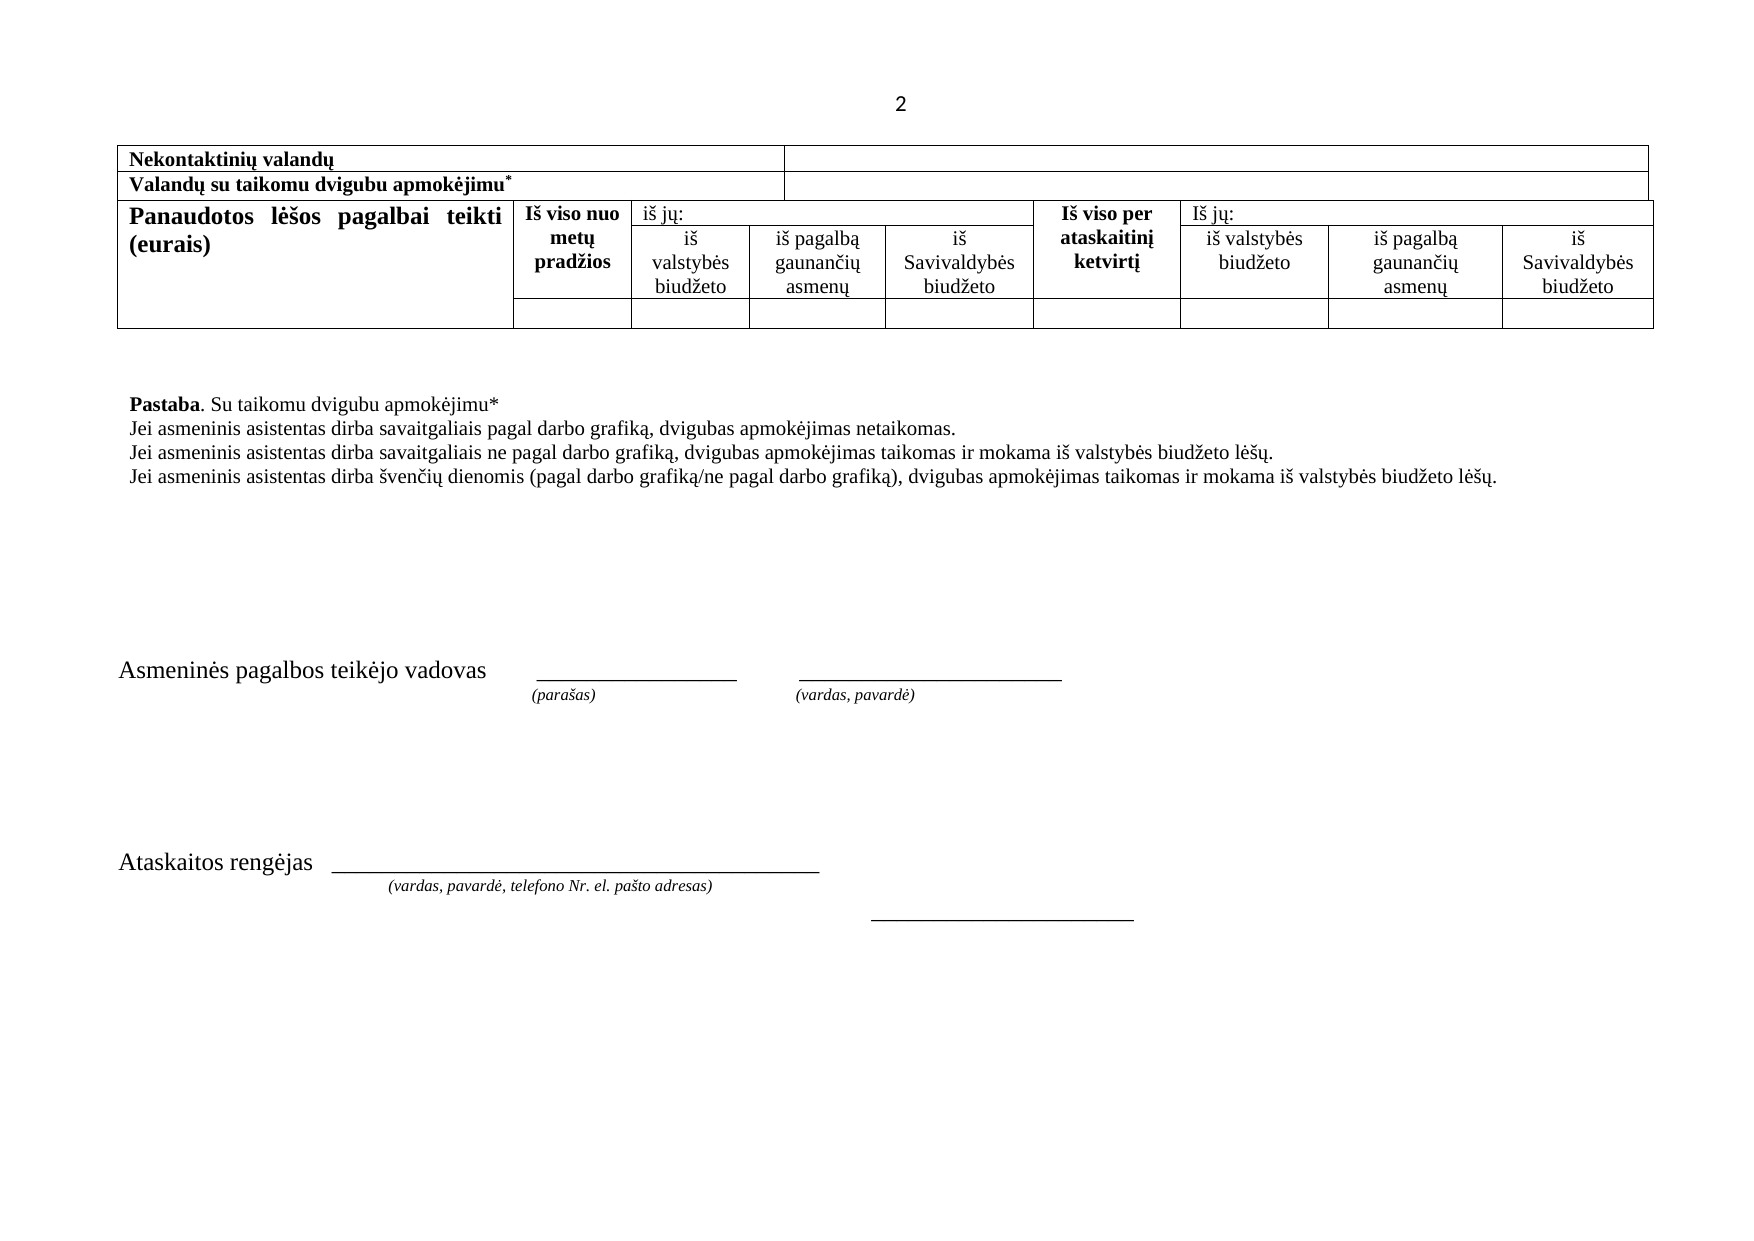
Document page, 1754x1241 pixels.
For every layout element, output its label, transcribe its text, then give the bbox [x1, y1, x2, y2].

table_cell [1329, 299, 1502, 328]
table_cell iš jų: [632, 201, 1033, 225]
table_cell iš valstybės biudžeto [1181, 226, 1328, 298]
table_header Pastaba. Su taikomu dvigubu apmokėjimu* Jei asmeninis asistentas dirba savaitgaliais pagal darbo grafiką, dvigubas apmokėjimas netaikomas. Jei asmeninis asistentas dirba savaitgaliais ne pagal darbo grafiką, dvigubas apmokėjimas taikomas ir mokama iš valstybės biudžeto lėšų. Jei asmeninis asistentas dirba švenčių dienomis (pagal darbo grafiką/ne pagal darbo grafiką), dvigubas apmokėjimas taikomas ir mokama iš valstybės biudžeto lėšų. [118, 358, 1546, 512]
table_cell [785, 172, 1648, 200]
text (vardas, pavardė, telefono Nr. el. pašto adresas) [218, 876, 1683, 895]
table_cell iš pagalbą gaunančių asmenų [750, 226, 885, 298]
table_cell [1649, 145, 1653, 171]
table_cell Iš jų: [1181, 201, 1653, 225]
table_cell [1649, 171, 1653, 200]
table_cell [750, 299, 885, 328]
table_cell [514, 299, 631, 328]
table_cell [1181, 299, 1328, 328]
table_cell Iš viso per ataskaitinį ketvirtį [1034, 201, 1180, 298]
table_cell [1034, 299, 1180, 328]
table_cell iš Savivaldybės biudžeto [1503, 226, 1653, 298]
table_cell Iš viso nuo metų pradžios [514, 201, 631, 298]
text _____________________ [118, 895, 1683, 924]
text Ataskaitos rengėjas _______________________________________ [118, 847, 1683, 876]
table_cell iš pagalbą gaunančių asmenų [1329, 226, 1502, 298]
table_cell [785, 146, 1648, 171]
text (parašas) (vardas, pavardė) [118, 684, 1683, 703]
table_cell [632, 299, 749, 328]
table_cell Nekontaktinių valandų [118, 146, 784, 171]
table_cell Valandų su taikomu dvigubu apmokėjimu* [118, 172, 784, 200]
text Asmeninės pagalbos teikėjo vadovas ________________ _____________________ [118, 656, 1683, 684]
table_cell [1503, 299, 1653, 328]
table_cell iš Savivaldybės biudžeto [886, 226, 1033, 298]
table_cell Panaudotos lėšos pagalbai teikti (eurais) [118, 201, 513, 328]
table_cell [886, 299, 1033, 328]
table_cell iš valstybės biudžeto [632, 226, 749, 298]
